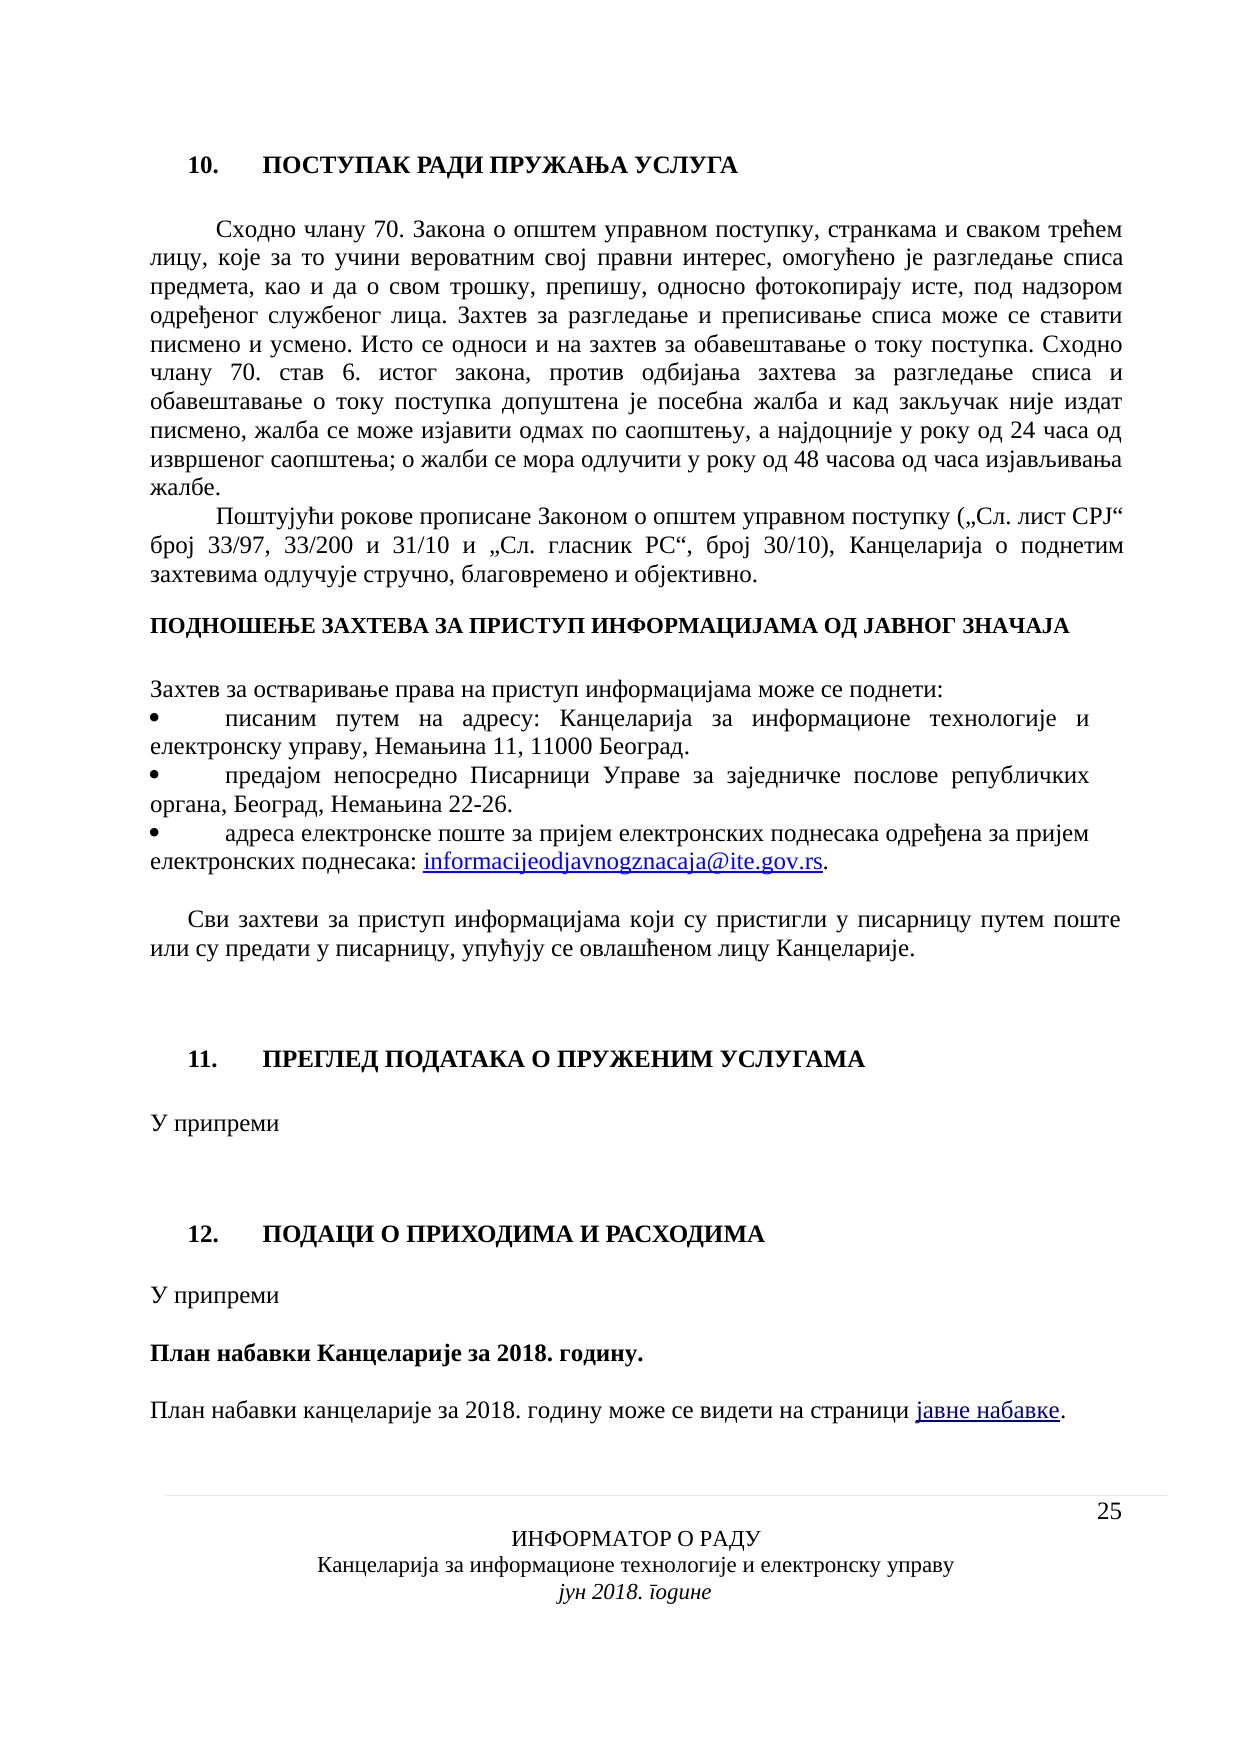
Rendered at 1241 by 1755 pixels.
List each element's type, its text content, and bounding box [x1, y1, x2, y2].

text Сходно члану 70. Закона о општем управном поступку, странкама и сваком трећем лицу, које за то учини вероватним свој правни интерес, омогућено је разгледање списа предмета, као и да о свом трошку, препишу, односно фотокопирају исте, под надзором одређеног службеног лица. Захтев за разгледање и преписивање списа може се ставити писмено и усмено. Исто се односи и на захтев за обавештавање о току поступка. Сходно члану 70. став 6. истог закона, против одбијања захтева за разгледање списа и обавештавање о току поступка допуштена је посебна жалба и кад закључак није издат писмено, жалба се може изјавити одмах по саопштењу, а најдоцније у року од 24 часа од извршеног саопштења; о жалби се мора одлучити у року од 48 часова од часа изјављивања жалбе. [150, 214, 1124, 501]
subtitle ПРЕГЛЕД ПОДАТАКА О ПРУЖЕНИМ УСЛУГАМА [187, 1044, 1122, 1073]
text План набавки Канцеларије за 2018. годину. [150, 1338, 1122, 1366]
text У припреми [150, 1108, 1122, 1136]
text Захтев за остваривање права на приступ информацијама може се поднети: [150, 674, 1090, 703]
list предајом непосредно Писарници Управе за заједничке послове републичких органа, Београд, Немањина 22-26. [150, 760, 1090, 818]
text План набавки канцеларије за 2018. годину може се видети на страници јавне набавке. [150, 1395, 1122, 1424]
subtitle ПОСТУПАК РАДИ ПРУЖАЊА УСЛУГА [187, 150, 1122, 179]
text Поштујући рокове прописане Законом о општем управном поступку („Сл. лист СРЈ“ број 33/97, 33/200 и 31/10 и „Сл. гласник РС“, број 30/10), Канцеларија о поднетим захтевима одлучује стручно, благовремено и објективно. [150, 501, 1124, 587]
subtitle ПОДАЦИ О ПРИХОДИМА И РАСХОДИМА [187, 1219, 1122, 1248]
text Сви захтеви за приступ информацијама који су пристигли у писарницу путем поште или су предати у писарницу, упућују се овлашћеном лицу Канцеларије. [150, 904, 1122, 961]
subtitle ПОДНОШЕЊЕ ЗАХТЕВА ЗА ПРИСТУП ИНФОРМАЦИЈАМА ОД ЈАВНОГ ЗНАЧАЈА [150, 612, 1122, 639]
list адреса електронске поште за пријем електронских поднесака одређена за пријем електронских поднесака: informacijeodjavnogznacaja@ite.gov.rs. [150, 818, 1090, 875]
text У припреми [150, 1280, 1122, 1309]
list писаним путем на адресу: Канцеларија за информационе технологије и електронску управу, Немањина 11, 11000 Београд. [150, 703, 1090, 760]
